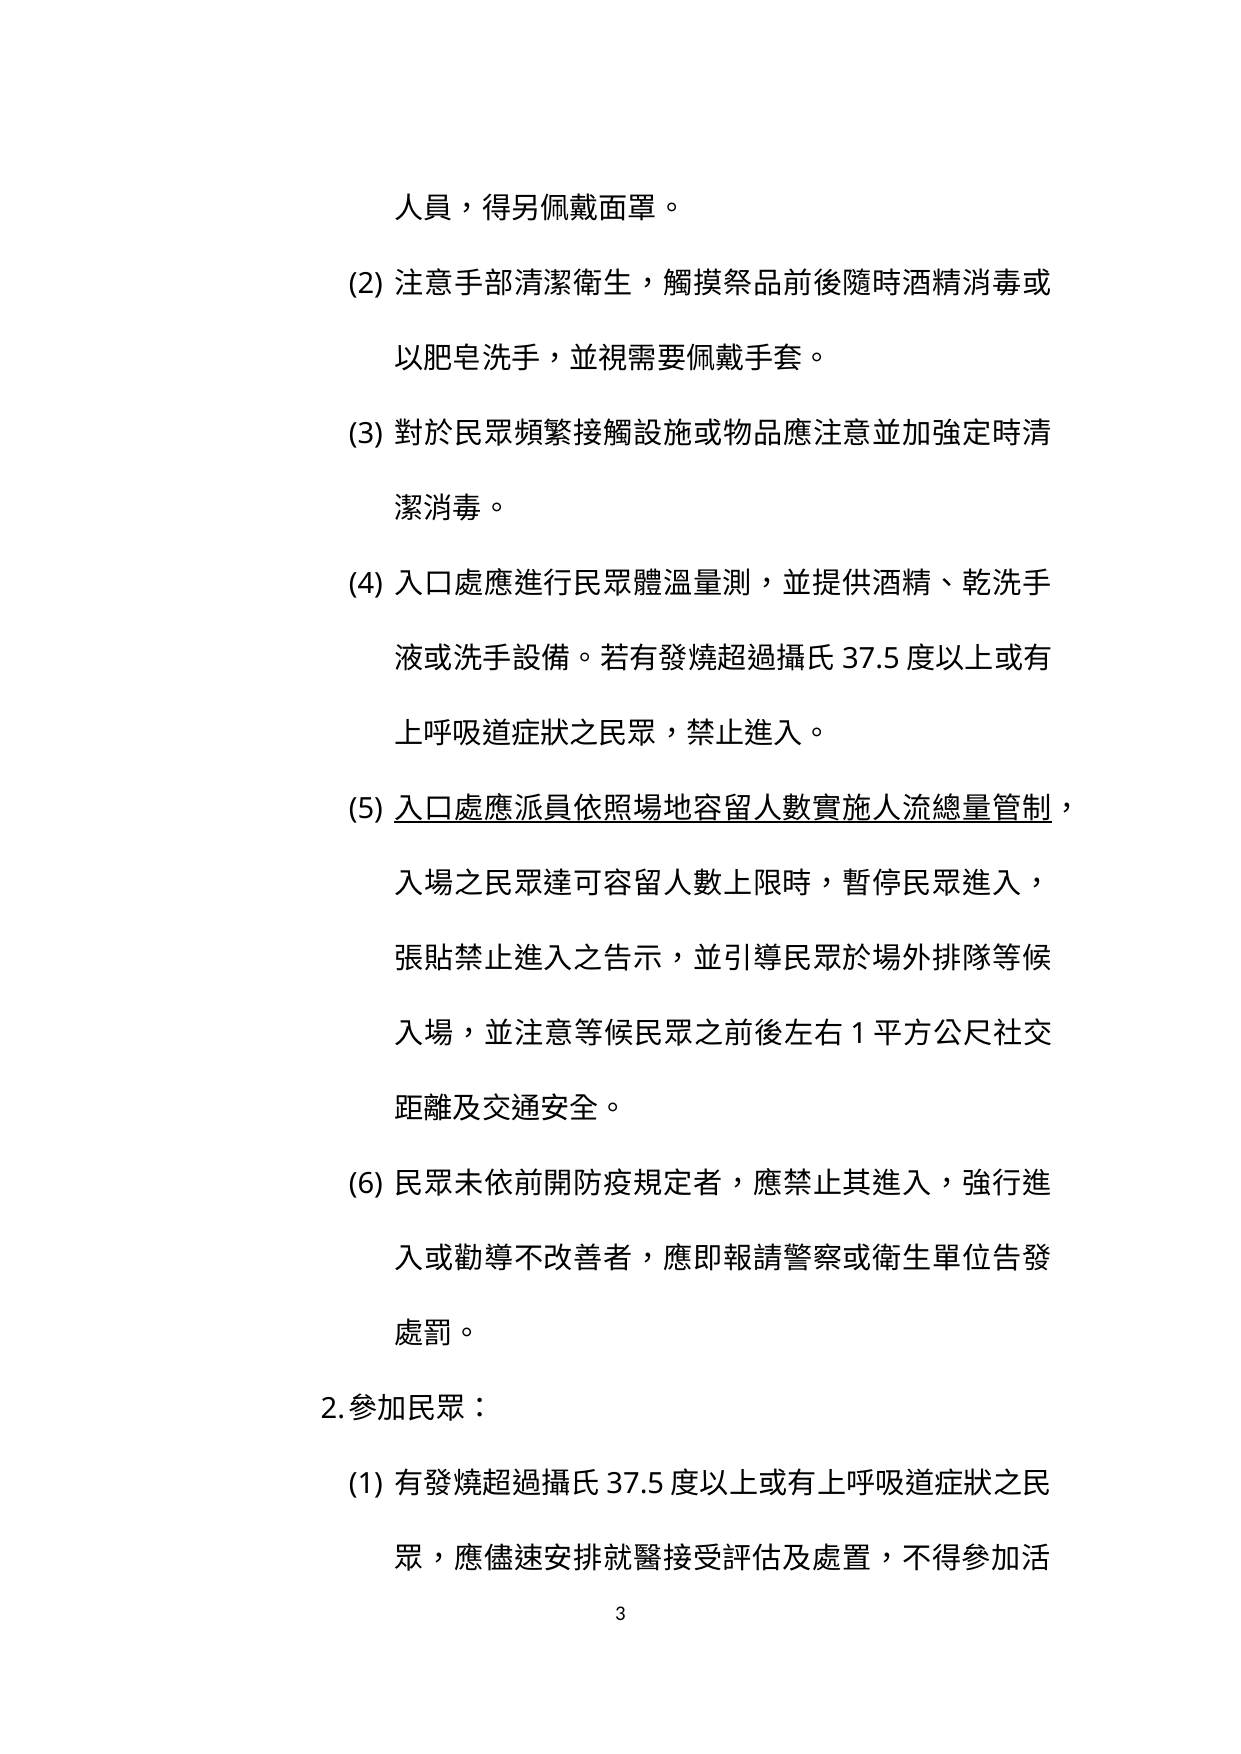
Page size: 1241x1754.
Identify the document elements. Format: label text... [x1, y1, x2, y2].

list 入口處應進行民眾體溫量測，並提供酒精、乾洗手液或洗手設備。若有發燒超過攝氏37.5度以上或有上呼吸道症狀之民眾，禁止進入。 [348, 537, 1053, 762]
list 人員，得另佩戴面罩。 [348, 162, 1053, 237]
list 對於民眾頻繁接觸設施或物品應注意並加強定時清潔消毒。 [348, 387, 1053, 537]
list 民眾未依前開防疫規定者，應禁止其進入，強行進入或勸導不改善者，應即報請警察或衛生單位告發處罰。 [348, 1137, 1053, 1362]
list 入口處應派員依照場地容留人數實施人流總量管制，入場之民眾達可容留人數上限時，暫停民眾進入，張貼禁止進入之告示，並引導民眾於場外排隊等候入場，並注意等候民眾之前後左右1平方公尺社交距離及交通安全。 [348, 762, 1053, 1137]
list 有發燒超過攝氏37.5度以上或有上呼吸道症狀之民眾，應儘速安排就醫接受評估及處置，不得參加活動。 [348, 1437, 1053, 1587]
list 參加民眾： [320, 1362, 1053, 1437]
list 注意手部清潔衛生，觸摸祭品前後隨時酒精消毒或以肥皂洗手，並視需要佩戴手套。 [348, 237, 1053, 387]
